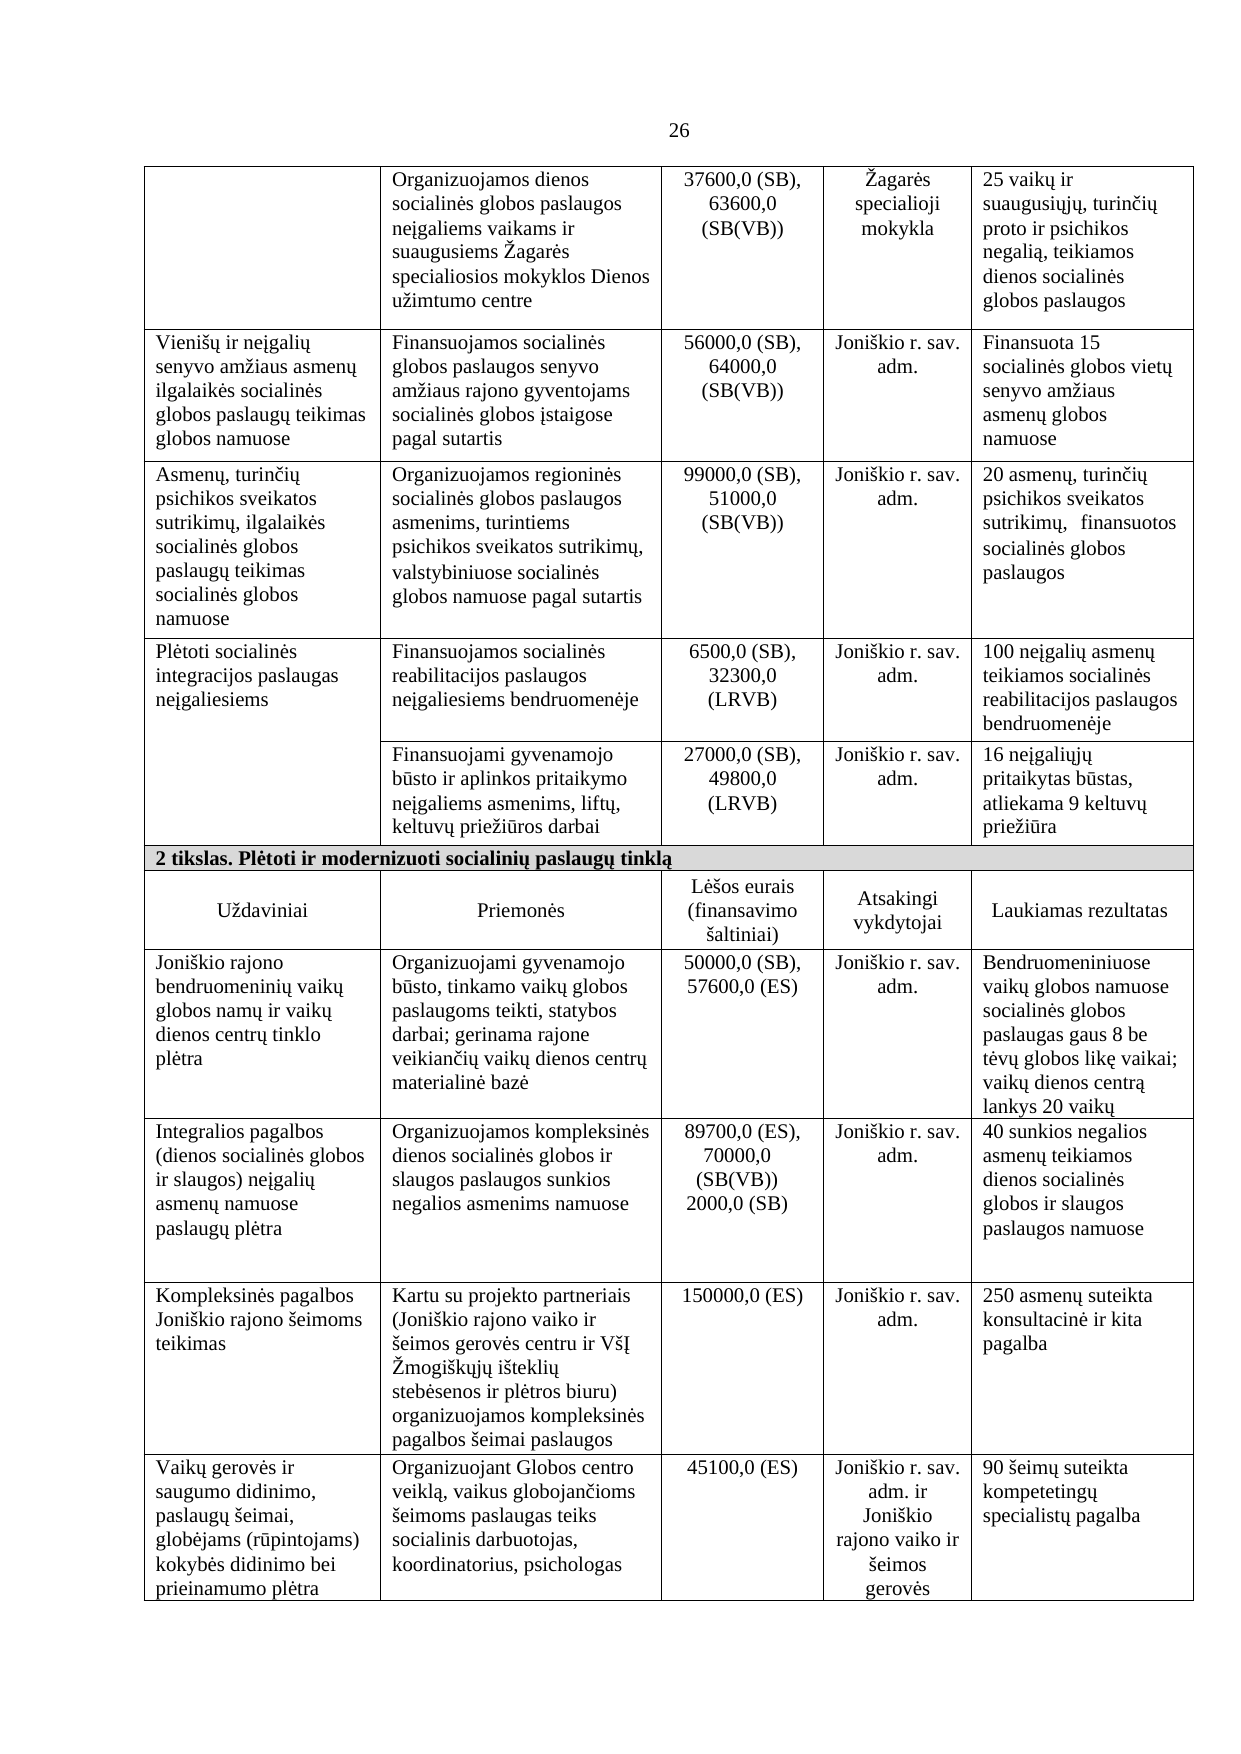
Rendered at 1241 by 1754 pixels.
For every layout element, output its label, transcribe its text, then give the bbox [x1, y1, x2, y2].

table_cell Joniškio r. sav. adm. [824, 950, 971, 1118]
table_cell 25 vaikų ir suaugusiųjų, turinčių proto ir psichikos negalią, teikiamos dienos socialinės globos paslaugos [972, 167, 1193, 329]
table_cell Organizuojamos kompleksinės dienos socialinės globos ir slaugos paslaugos sunkios negalios asmenims namuose [381, 1119, 661, 1282]
table_cell 50000,0 (SB), 57600,0 (ES) [662, 950, 823, 1118]
table_cell 99000,0 (SB), 51000,0 (SB(VB)) [662, 462, 823, 637]
table_cell Finansuojamos socialinės reabilitacijos paslaugos neįgaliesiems bendruomenėje [381, 639, 661, 741]
table_cell Finansuojamos socialinės globos paslaugos senyvo amžiaus rajono gyventojams socialinės globos įstaigose pagal sutartis [381, 330, 661, 461]
table_cell Joniškio r. sav. adm. [824, 742, 971, 845]
table_cell 45100,0 (ES) [662, 1455, 823, 1599]
table_cell 2 tikslas. Plėtoti ir modernizuoti socialinių paslaugų tinklą [145, 846, 1193, 870]
table_cell Joniškio rajono bendruomeninių vaikų globos namų ir vaikų dienos centrų tinklo plėtra [145, 950, 380, 1118]
table_cell Organizuojamos dienos socialinės globos paslaugos neįgaliems vaikams ir suaugusiems Žagarės specialiosios mokyklos Dienos užimtumo centre [381, 167, 661, 329]
table_cell 37600,0 (SB), 63600,0 (SB(VB)) [662, 167, 823, 329]
table_cell Finansuojami gyvenamojo būsto ir aplinkos pritaikymo neįgaliems asmenims, liftų, keltuvų priežiūros darbai [381, 742, 661, 845]
table_cell Plėtoti socialinės integracijos paslaugas neįgaliesiems [145, 639, 380, 845]
table_cell Uždaviniai [145, 871, 380, 949]
table_cell 40 sunkios negalios asmenų teikiamos dienos socialinės globos ir slaugos paslaugos namuose [972, 1119, 1193, 1282]
table_cell 27000,0 (SB), 49800,0 (LRVB) [662, 742, 823, 845]
table_cell Asmenų, turinčių psichikos sveikatos sutrikimų, ilgalaikės socialinės globos paslaugų teikimas socialinės globos namuose [145, 462, 380, 637]
table_cell Organizuojant Globos centro veiklą, vaikus globojančioms šeimoms paslaugas teiks socialinis darbuotojas, koordinatorius, psichologas [381, 1455, 661, 1599]
table_cell Vienišų ir neįgalių senyvo amžiaus asmenų ilgalaikės socialinės globos paslaugų teikimas globos namuose [145, 330, 380, 461]
table_cell Joniškio r. sav. adm. [824, 462, 971, 637]
table_cell Finansuota 15 socialinės globos vietų senyvo amžiaus asmenų globos namuose [972, 330, 1193, 461]
table_cell 90 šeimų suteikta kompetetingų specialistų pagalba [972, 1455, 1193, 1599]
table_cell [145, 167, 380, 329]
table_cell Žagarės specialioji mokykla [824, 167, 971, 329]
table_cell Joniškio r. sav. adm. [824, 1119, 971, 1282]
table_cell 20 asmenų, turinčių psichikos sveikatos sutrikimų, finansuotos socialinės globos paslaugos [972, 462, 1193, 637]
table_cell Bendruomeniniuose vaikų globos namuose socialinės globos paslaugas gaus 8 be tėvų globos likę vaikai; vaikų dienos centrą lankys 20 vaikų [972, 950, 1193, 1118]
table_cell Joniškio r. sav. adm. [824, 330, 971, 461]
table_cell 100 neįgalių asmenų teikiamos socialinės reabilitacijos paslaugos bendruomenėje [972, 639, 1193, 741]
table_cell 6500,0 (SB), 32300,0 (LRVB) [662, 639, 823, 741]
table_cell Joniškio r. sav. adm. [824, 1283, 971, 1454]
table_cell Vaikų gerovės ir saugumo didinimo, paslaugų šeimai, globėjams (rūpintojams) kokybės didinimo bei prieinamumo plėtra [145, 1455, 380, 1599]
table_cell Joniškio r. sav. adm. ir Joniškio rajono vaiko ir šeimos gerovės [824, 1455, 971, 1599]
table_cell 150000,0 (ES) [662, 1283, 823, 1454]
table_cell 16 neįgaliųjų pritaikytas būstas, atliekama 9 keltuvų priežiūra [972, 742, 1193, 845]
table_cell Organizuojami gyvenamojo būsto, tinkamo vaikų globos paslaugoms teikti, statybos darbai; gerinama rajone veikiančių vaikų dienos centrų materialinė bazė [381, 950, 661, 1118]
table_cell Lėšos eurais (finansavimo šaltiniai) [662, 871, 823, 949]
table_cell Atsakingi vykdytojai [824, 871, 971, 949]
table_cell Joniškio r. sav. adm. [824, 639, 971, 741]
table_cell Organizuojamos regioninės socialinės globos paslaugos asmenims, turintiems psichikos sveikatos sutrikimų, valstybiniuose socialinės globos namuose pagal sutartis [381, 462, 661, 637]
table_cell Integralios pagalbos (dienos socialinės globos ir slaugos) neįgalių asmenų namuose paslaugų plėtra [145, 1119, 380, 1282]
table_cell Kompleksinės pagalbos Joniškio rajono šeimoms teikimas [145, 1283, 380, 1454]
table_cell Priemonės [381, 871, 661, 949]
table_cell 56000,0 (SB), 64000,0 (SB(VB)) [662, 330, 823, 461]
table_cell 250 asmenų suteikta konsultacinė ir kita pagalba [972, 1283, 1193, 1454]
table_cell Kartu su projekto partneriais (Joniškio rajono vaiko ir šeimos gerovės centru ir VšĮ Žmogiškųjų išteklių stebėsenos ir plėtros biuru) organizuojamos kompleksinės pagalbos šeimai paslaugos [381, 1283, 661, 1454]
table_cell Laukiamas rezultatas [972, 871, 1193, 949]
table_cell 89700,0 (ES), 70000,0 (SB(VB)) 2000,0 (SB) [662, 1119, 823, 1282]
